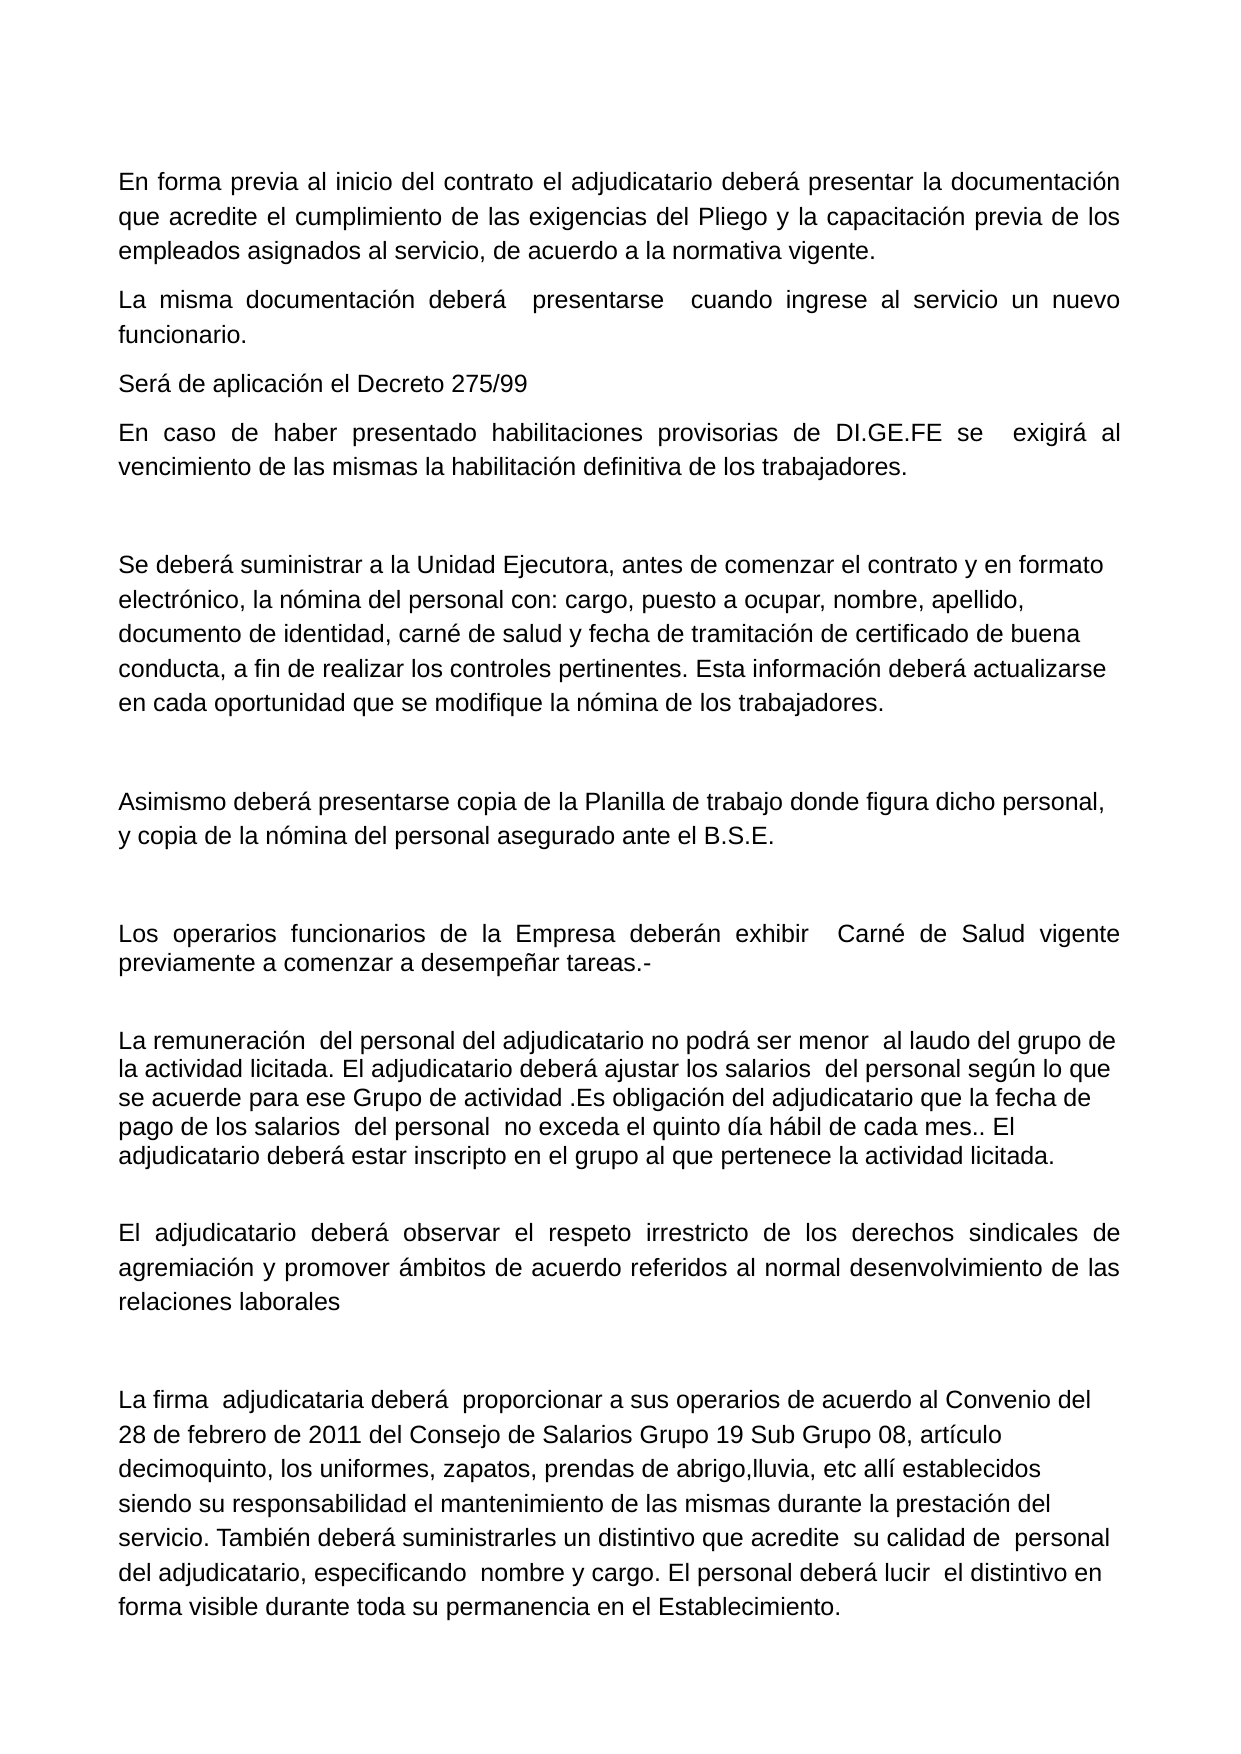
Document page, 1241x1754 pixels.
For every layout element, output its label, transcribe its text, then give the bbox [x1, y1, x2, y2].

text La misma documentación deberá presentarse cuando ingrese al servicio un nuevo funcionario. [118, 285, 1122, 348]
text Asimismo deberá presentarse copia de la Planilla de trabajo donde figura dicho personal, y copia de la nómina del personal asegurado ante el B.S.E. [118, 786, 1122, 850]
text En forma previa al inicio del contrato el adjudicatario deberá presentar la documentación que acredite el cumplimiento de las exigencias del Pliego y la capacitación previa de los empleados asignados al servicio, de acuerdo a la normativa vigente. [118, 167, 1122, 265]
text Se deberá suministrar a la Unidad Ejecutora, antes de comenzar el contrato y en formato electrónico, la nómina del personal con: cargo, puesto a ocupar, nombre, apellido, documento de identidad, carné de salud y fecha de tramitación de certificado de buena conducta, a fin de realizar los controles pertinentes. Esta información deberá actualizarse en cada oportunidad que se modifique la nómina de los trabajadores. [118, 550, 1122, 717]
text La firma adjudicataria deberá proporcionar a sus operarios de acuerdo al Convenio del 28 de febrero de 2011 del Consejo de Salarios Grupo 19 Sub Grupo 08, artículo decimoquinto, los uniformes, zapatos, prendas de abrigo,lluvia, etc allí establecidos siendo su responsabilidad el mantenimiento de las mismas durante la prestación del servicio. También deberá suministrarles un distintivo que acredite su calidad de personal del adjudicatario, especificando nombre y cargo. El personal deberá lucir el distintivo en forma visible durante toda su permanencia en el Establecimiento. [118, 1386, 1122, 1621]
text El adjudicatario deberá observar el respeto irrestricto de los derechos sindicales de agremiación y promover ámbitos de acuerdo referidos al normal desenvolvimiento de las relaciones laborales [118, 1218, 1122, 1316]
text Será de aplicación el Decreto 275/99 [118, 369, 1122, 397]
text En caso de haber presentado habilitaciones provisorias de DI.GE.FE se exigirá al vencimiento de las mismas la habilitación definitiva de los trabajadores. [118, 418, 1122, 481]
text La remuneración del personal del adjudicatario no podrá ser menor al laudo del grupo de la actividad licitada. El adjudicatario deberá ajustar los salarios del personal según lo que se acuerde para ese Grupo de actividad .Es obligación del adjudicatario que la fecha de pago de los salarios del personal no exceda el quinto día hábil de cada mes.. El adjudicatario deberá estar inscripto en el grupo al que pertenece la actividad licitada. [118, 1026, 1122, 1169]
text Los operarios funcionarios de la Empresa deberán exhibir Carné de Salud vigente previamente a comenzar a desempeñar tareas.- [118, 919, 1122, 977]
